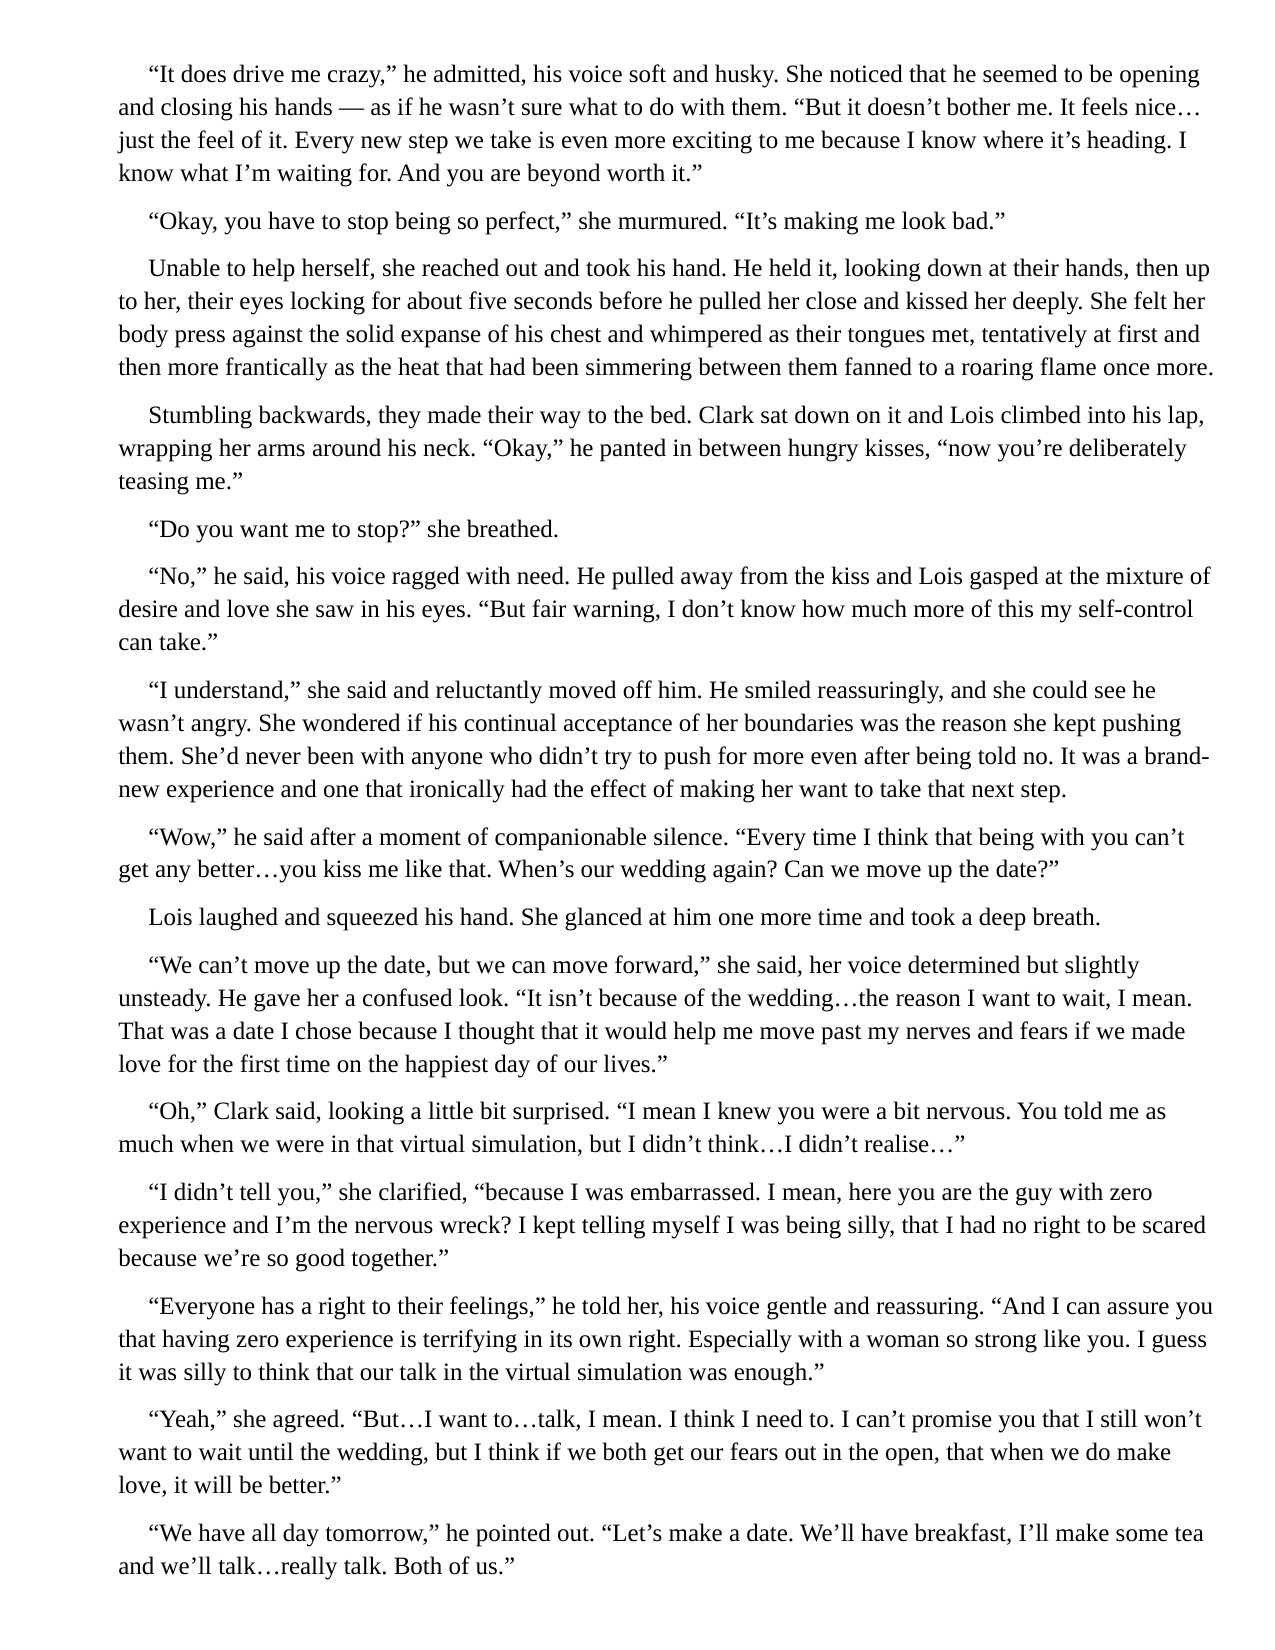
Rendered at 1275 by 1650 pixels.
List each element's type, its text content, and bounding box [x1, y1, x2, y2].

text Stumbling backwards, they made their way to the bed. Clark sat down on it and Lois climbed into his lap, wrapping her arms around his neck. “Okay,” he panted in between hungry kisses, “now you’re deliberately teasing me.” [118, 400, 1216, 495]
text “Oh,” Clark said, looking a little bit surprised. “I mean I knew you were a bit nervous. You told me as much when we were in that virtual simulation, but I didn’t think…I didn’t realise…” [118, 1096, 1216, 1158]
text “I understand,” she said and reluctantly moved off him. He smiled reassuringly, and she could see he wasn’t angry. She wondered if his continual acceptance of her boundaries was the reason she kept pushing them. She’d never been with anyone who didn’t try to push for more even after being told no. It was a brand-new experience and one that ironically had the effect of making her want to take that next step. [118, 675, 1216, 803]
text “No,” he said, his voice ragged with need. He pulled away from the kiss and Lois gasped at the mixture of desire and love she saw in his eyes. “But fair warning, I don’t know how much more of this my self-control can take.” [118, 561, 1216, 656]
text “We can’t move up the date, but we can move forward,” she said, her voice determined but slightly unsteady. He gave her a confused look. “It isn’t because of the wedding…the reason I want to wait, I mean. That was a date I chose because I thought that it would help me move past my nerves and fears if we made love for the first time on the happiest day of our lives.” [118, 950, 1216, 1078]
text “Do you want me to stop?” she breathed. [118, 514, 1216, 542]
text “Okay, you have to stop being so perfect,” she murmured. “It’s making me look bad.” [118, 206, 1216, 234]
text “It does drive me crazy,” he admitted, his voice soft and husky. She noticed that he seemed to be opening and closing his hands — as if he wasn’t sure what to do with them. “But it doesn’t bother me. It feels nice…just the feel of it. Every new step we take is even more exciting to me because I know where it’s heading. I know what I’m waiting for. And you are beyond worth it.” [118, 59, 1216, 187]
text “Wow,” he said after a moment of companionable silence. “Every time I think that being with you can’t get any better…you kiss me like that. When’s our wedding again? Can we move up the date?” [118, 822, 1216, 883]
text “I didn’t tell you,” she clarified, “because I was embarrassed. I mean, here you are the guy with zero experience and I’m the nervous wreck? I kept telling myself I was being silly, that I had no right to be scared because we’re so good together.” [118, 1177, 1216, 1272]
text “Yeah,” she agreed. “But…I want to…talk, I mean. I think I need to. I can’t promise you that I still won’t want to wait until the wedding, but I think if we both get our fears out in the open, that when we do make love, it will be better.” [118, 1404, 1216, 1499]
text Lois laughed and squeezed his hand. She glanced at him one more time and took a deep breath. [118, 902, 1216, 931]
text “We have all day tomorrow,” he pointed out. “Let’s make a date. We’ll have breakfast, I’ll make some tea and we’ll talk…really talk. Both of us.” [118, 1518, 1216, 1580]
text “Everyone has a right to their feelings,” he told her, his voice gentle and reassuring. “And I can assure you that having zero experience is terrifying in its own right. Especially with a woman so strong like you. I guess it was silly to think that our talk in the virtual simulation was enough.” [118, 1291, 1216, 1386]
text Unable to help herself, she reached out and took his hand. He held it, looking down at their hands, then up to her, their eyes locking for about five seconds before he pulled her close and kissed her deeply. She felt her body press against the solid expanse of his chest and whimpered as their tongues met, tentatively at first and then more frantically as the heat that had been simmering between them fanned to a roaring flame once more. [118, 253, 1216, 381]
